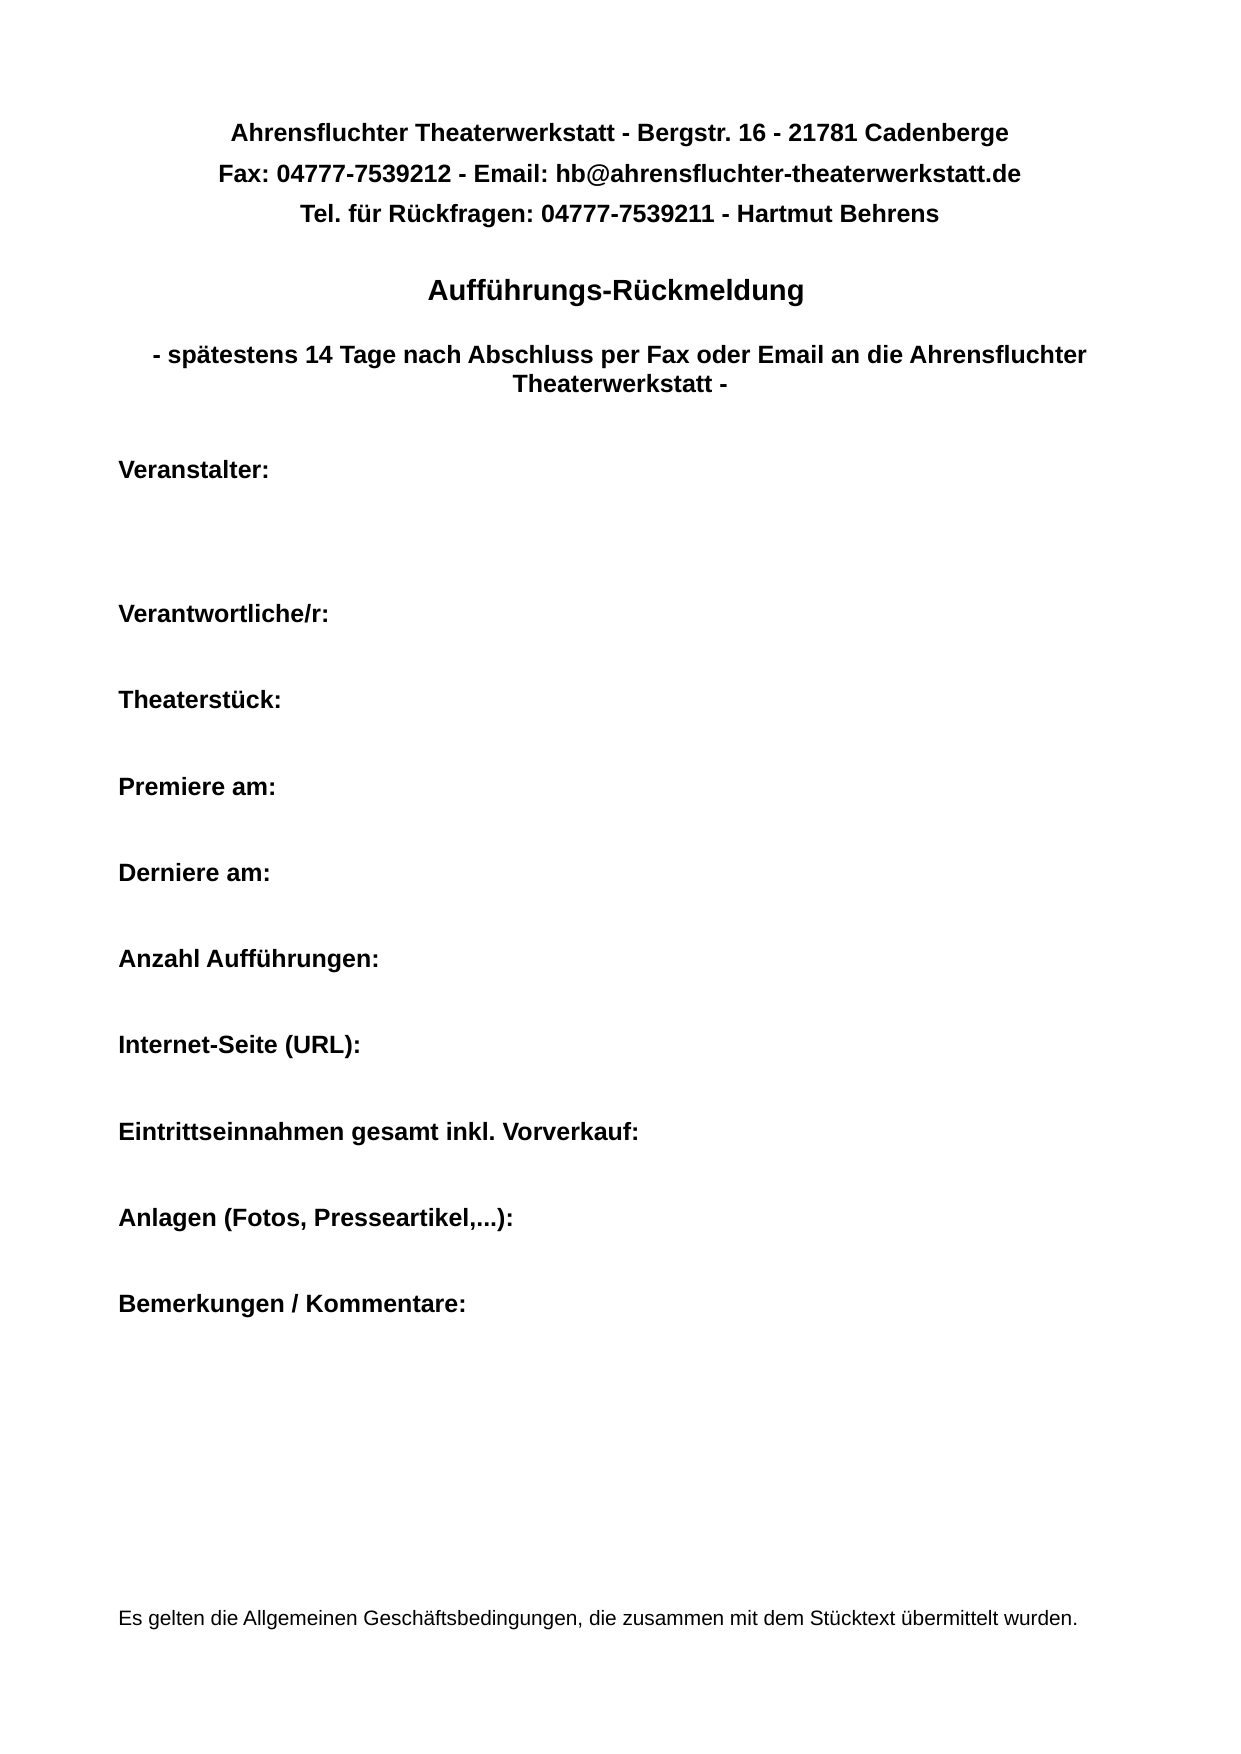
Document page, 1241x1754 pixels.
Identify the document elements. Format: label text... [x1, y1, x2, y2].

text Ahrensfluchter Theaterwerkstatt - Bergstr. 16 - 21781 Cadenberge [118, 118, 1122, 147]
text - spätestens 14 Tage nach Abschluss per Fax oder Email an die Ahrensfluchter Theaterwerkstatt - [118, 340, 1122, 398]
text Verantwortliche/r: [118, 599, 1122, 628]
text Theaterstück: [118, 685, 1122, 714]
text Bemerkungen / Kommentare: [118, 1289, 1122, 1318]
text Anzahl Aufführungen: [118, 944, 1122, 973]
text Tel. für Rückfragen: 04777-7539211 - Hartmut Behrens [118, 199, 1122, 228]
text Derniere am: [118, 858, 1122, 887]
text Es gelten die Allgemeinen Geschäftsbedingungen, die zusammen mit dem Stücktext übermittelt wurden. [118, 1605, 1122, 1629]
text Veranstalter: [118, 455, 1122, 484]
text Anlagen (Fotos, Presseartikel,...): [118, 1203, 1122, 1232]
text Fax: 04777-7539212 - Email: hb@ahrensfluchter-theaterwerkstatt.de [118, 159, 1122, 187]
text Eintrittseinnahmen gesamt inkl. Vorverkauf: [118, 1117, 1122, 1145]
text Aufführungs-Rückmeldung [118, 273, 1122, 307]
text Premiere am: [118, 772, 1122, 800]
text Internet-Seite (URL): [118, 1030, 1122, 1059]
